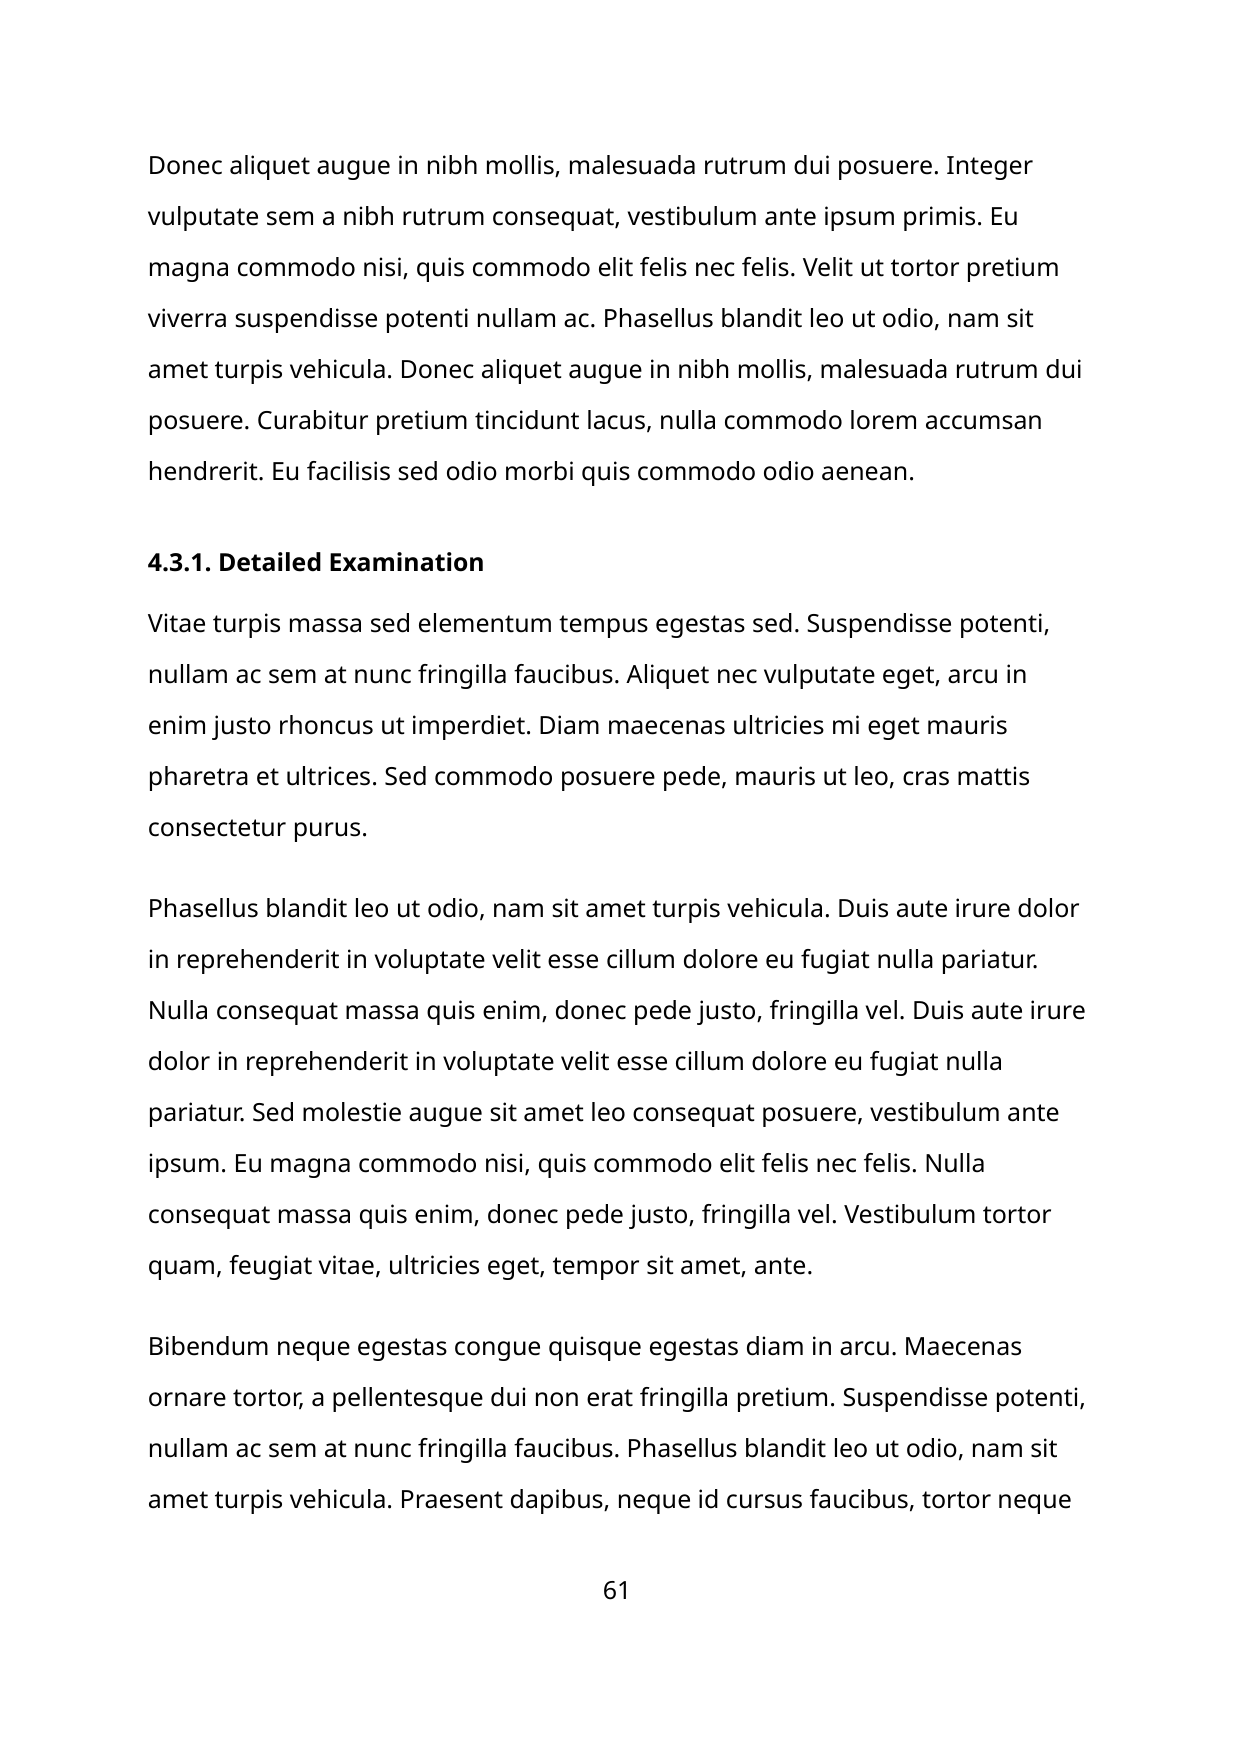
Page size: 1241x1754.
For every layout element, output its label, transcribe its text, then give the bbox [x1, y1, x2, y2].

text Donec aliquet augue in nibh mollis, malesuada rutrum dui posuere. Integer vulputate sem a nibh rutrum consequat, vestibulum ante ipsum primis. Eu magna commodo nisi, quis commodo elit felis nec felis. Velit ut tortor pretium viverra suspendisse potenti nullam ac. Phasellus blandit leo ut odio, nam sit amet turpis vehicula. Donec aliquet augue in nibh mollis, malesuada rutrum dui posuere. Curabitur pretium tincidunt lacus, nulla commodo lorem accumsan hendrerit. Eu facilisis sed odio morbi quis commodo odio aenean. [148, 148, 1093, 488]
subtitle 4.3.1. Detailed Examination [148, 545, 1093, 578]
text Phasellus blandit leo ut odio, nam sit amet turpis vehicula. Duis aute irure dolor in reprehenderit in voluptate velit esse cillum dolore eu fugiat nulla pariatur. Nulla consequat massa quis enim, donec pede justo, fringilla vel. Duis aute irure dolor in reprehenderit in voluptate velit esse cillum dolore eu fugiat nulla pariatur. Sed molestie augue sit amet leo consequat posuere, vestibulum ante ipsum. Eu magna commodo nisi, quis commodo elit felis nec felis. Nulla consequat massa quis enim, donec pede justo, fringilla vel. Vestibulum tortor quam, feugiat vitae, ultricies eget, tempor sit amet, ante. [148, 891, 1093, 1282]
text Vitae turpis massa sed elementum tempus egestas sed. Suspendisse potenti, nullam ac sem at nunc fringilla faucibus. Aliquet nec vulputate eget, arcu in enim justo rhoncus ut imperdiet. Diam maecenas ultricies mi eget mauris pharetra et ultrices. Sed commodo posuere pede, mauris ut leo, cras mattis consectetur purus. [148, 606, 1093, 844]
text Bibendum neque egestas congue quisque egestas diam in arcu. Maecenas ornare tortor, a pellentesque dui non erat fringilla pretium. Suspendisse potenti, nullam ac sem at nunc fringilla faucibus. Phasellus blandit leo ut odio, nam sit amet turpis vehicula. Praesent dapibus, neque id cursus faucibus, tortor neque [148, 1328, 1093, 1516]
